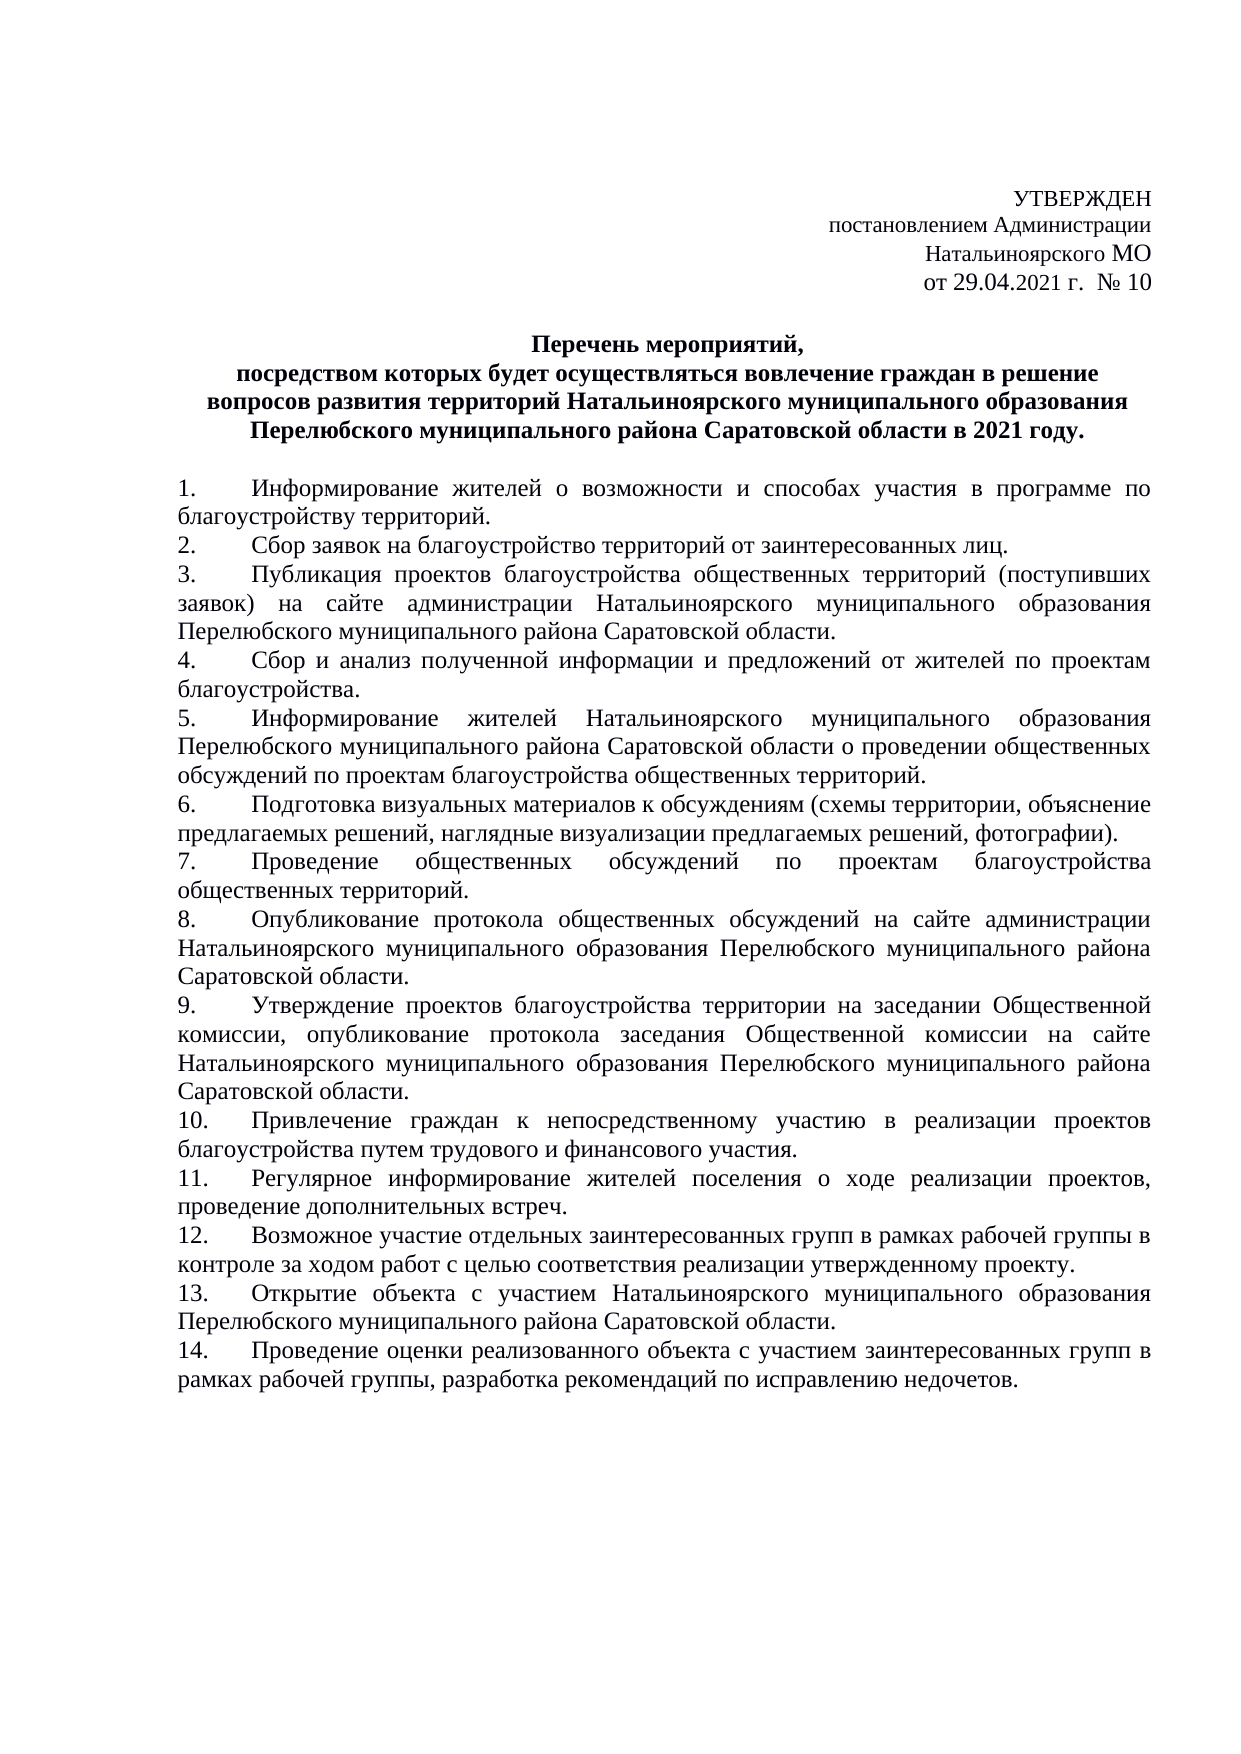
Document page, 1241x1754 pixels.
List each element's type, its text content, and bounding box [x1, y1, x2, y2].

list Публикация проектов благоустройства общественных территорий (поступивших заявок) на сайте администрации Натальиноярского муниципального образования Перелюбского муниципального района Саратовской области. [177, 559, 1152, 645]
text постановлением Администрации Натальиноярского МО [753, 212, 1152, 267]
list Информирование жителей Натальиноярского муниципального образования Перелюбского муниципального района Саратовской области о проведении общественных обсуждений по проектам благоустройства общественных территорий. [177, 703, 1152, 789]
list Подготовка визуальных материалов к обсуждениям (схемы территории, объяснение предлагаемых решений, наглядные визуализации предлагаемых решений, фотографии). [177, 789, 1152, 846]
list Сбор и анализ полученной информации и предложений от жителей по проектам благоустройства. [177, 645, 1152, 703]
list Регулярное информирование жителей поселения о ходе реализации проектов, проведение дополнительных встреч. [177, 1163, 1152, 1220]
list Открытие объекта с участием Натальиноярского муниципального образования Перелюбского муниципального района Саратовской области. [177, 1278, 1152, 1335]
text УТВЕРЖДЕН [724, 185, 1152, 212]
list Опубликование протокола общественных обсуждений на сайте администрации Натальиноярского муниципального образования Перелюбского муниципального района Саратовской области. [177, 904, 1152, 990]
text посредством которых будет осуществляться вовлечение граждан в решение вопросов развития территорий Натальиноярского муниципального образования Перелюбского муниципального района Саратовской области в 2021 году. [183, 358, 1152, 444]
list Проведение общественных обсуждений по проектам благоустройства общественных территорий. [177, 846, 1152, 904]
list Проведение оценки реализованного объекта с участием заинтересованных групп в рамках рабочей группы, разработка рекомендаций по исправлению недочетов. [177, 1335, 1152, 1393]
list Информирование жителей о возможности и способах участия в программе по благоустройству территорий. [177, 473, 1152, 530]
list Привлечение граждан к непосредственному участию в реализации проектов благоустройства путем трудового и финансового участия. [177, 1105, 1152, 1163]
list Сбор заявок на благоустройство территорий от заинтересованных лиц. [177, 530, 1152, 559]
text от 29.04.2021 г. № 10 [183, 267, 1152, 295]
list Утверждение проектов благоустройства территории на заседании Общественной комиссии, опубликование протокола заседания Общественной комиссии на сайте Натальиноярского муниципального образования Перелюбского муниципального района Саратовской области. [177, 990, 1152, 1105]
list Возможное участие отдельных заинтересованных групп в рамках рабочей группы в контроле за ходом работ с целью соответствия реализации утвержденному проекту. [177, 1220, 1152, 1278]
text Перечень мероприятий, [183, 329, 1152, 358]
